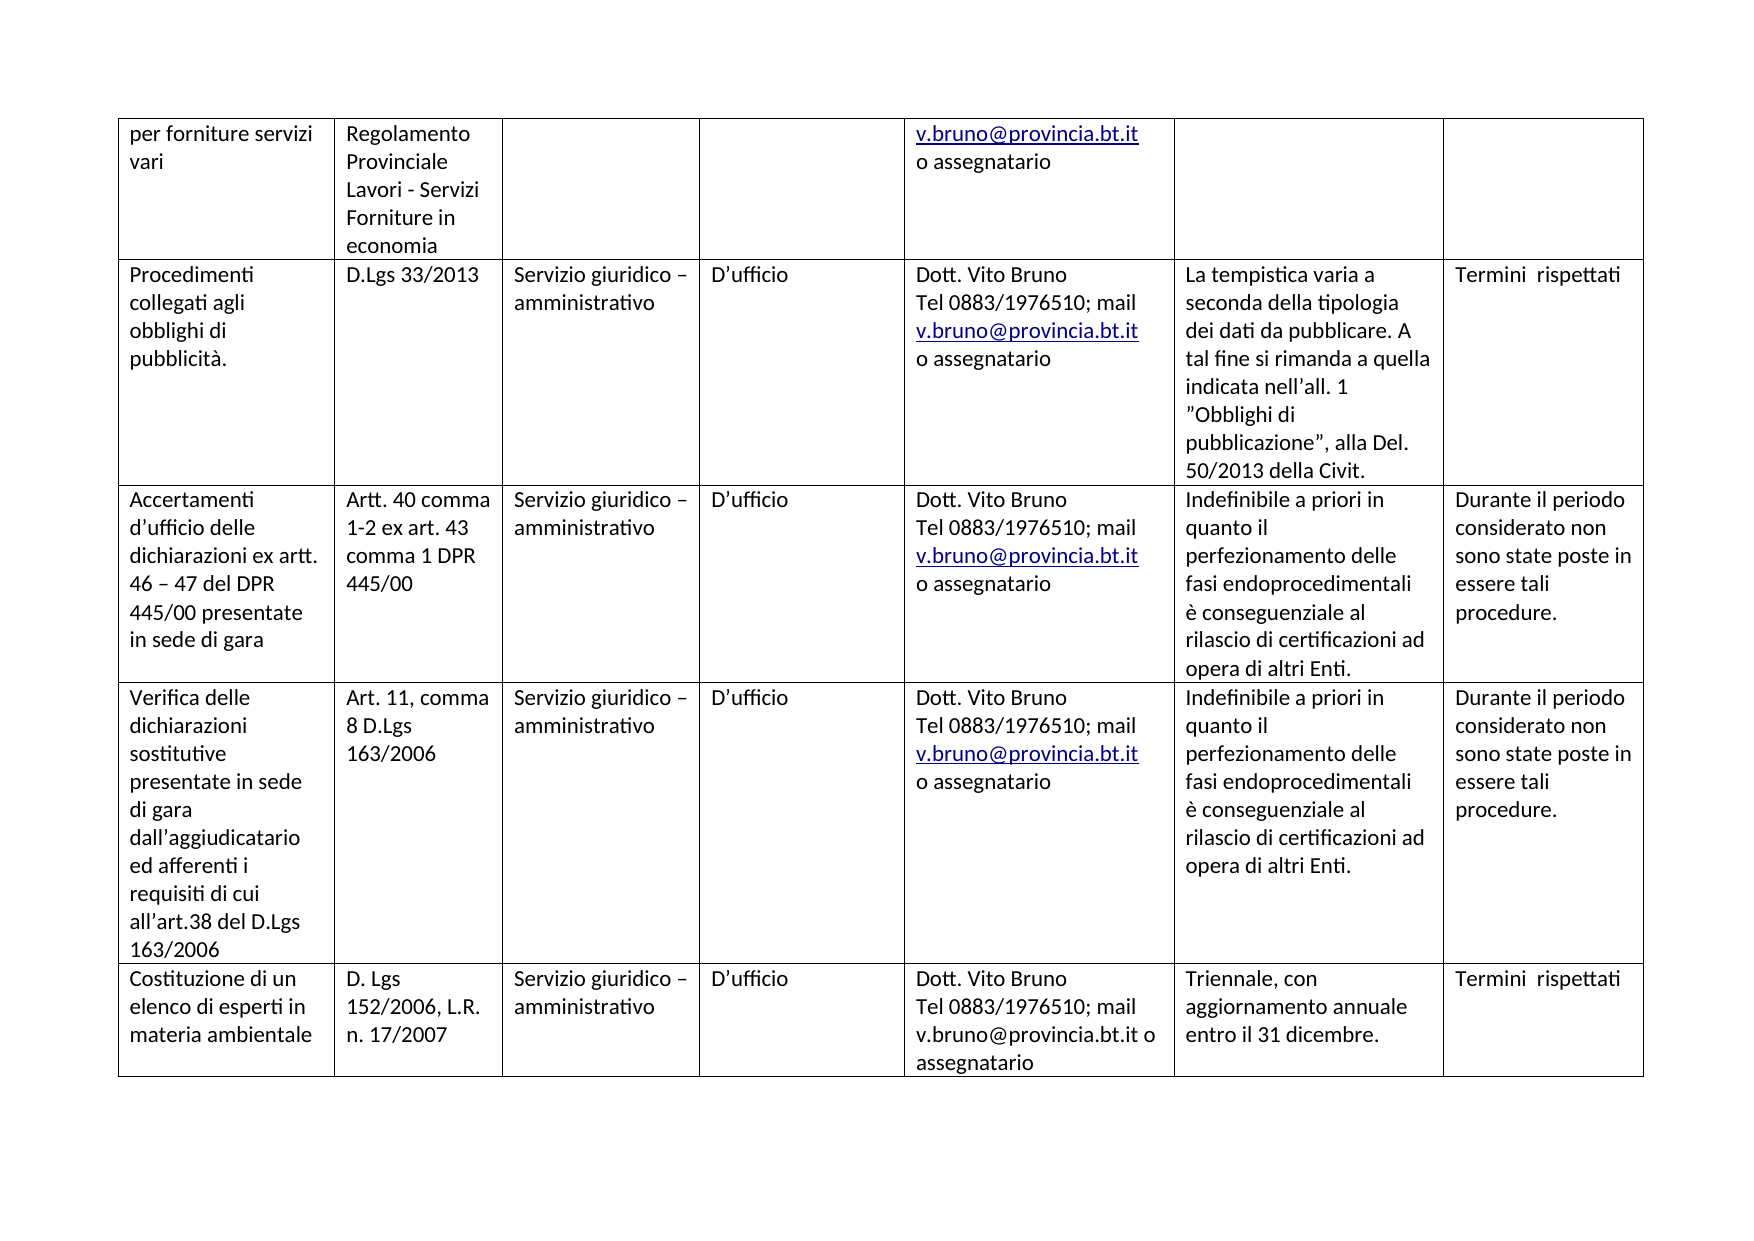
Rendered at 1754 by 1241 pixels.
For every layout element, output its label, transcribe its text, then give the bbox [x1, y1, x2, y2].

table_cell Servizio giuridico – amministrativo [503, 260, 699, 484]
table_cell D’ufficio [700, 964, 904, 1076]
table_cell D.Lgs 33/2013 [335, 260, 502, 484]
table_cell Artt. 40 comma 1-2 ex art. 43 comma 1 DPR 445/00 [335, 486, 502, 682]
table_cell [700, 119, 904, 259]
table_cell Indefinibile a priori in quanto il perfezionamento delle fasi endoprocedimentali è conseguenziale al rilascio di certificazioni ad opera di altri Enti. [1175, 683, 1443, 963]
table_cell Costituzione di un elenco di esperti in materia ambientale [119, 964, 334, 1076]
table_cell D’ufficio [700, 486, 904, 682]
table_cell D. Lgs 152/2006, L.R. n. 17/2007 [335, 964, 502, 1076]
table_cell Servizio giuridico – amministrativo [503, 486, 699, 682]
table_cell Regolamento Provinciale Lavori - Servizi Forniture in economia [335, 119, 502, 259]
table_cell Dott. Vito Bruno Tel 0883/1976510; mail v.bruno@provincia.bt.it o assegnatario [905, 260, 1174, 484]
table_cell D’ufficio [700, 260, 904, 484]
table_cell La tempistica varia a seconda della tipologia dei dati da pubblicare. A tal fine si rimanda a quella indicata nell’all. 1 ”Obblighi di pubblicazione”, alla Del. 50/2013 della Civit. [1175, 260, 1443, 484]
table_cell Termini rispettati [1444, 260, 1643, 484]
table_cell [1175, 119, 1443, 259]
table_cell Verifica delle dichiarazioni sostitutive presentate in sede di gara dall’aggiudicatario ed afferenti i requisiti di cui all’art.38 del D.Lgs 163/2006 [119, 683, 334, 963]
table_cell Durante il periodo considerato non sono state poste in essere tali procedure. [1444, 683, 1643, 963]
table_cell Dott. Vito Bruno Tel 0883/1976510; mail v.bruno@provincia.bt.it o assegnatario [905, 964, 1174, 1076]
table_cell [1444, 119, 1643, 259]
table_cell Triennale, con aggiornamento annuale entro il 31 dicembre. [1175, 964, 1443, 1076]
table_cell Procedimenti collegati agli obblighi di pubblicità. [119, 260, 334, 484]
table_cell Servizio giuridico – amministrativo [503, 964, 699, 1076]
table_cell v.bruno@provincia.bt.it o assegnatario [905, 119, 1174, 259]
table_cell Termini rispettati [1444, 964, 1643, 1076]
table_cell Durante il periodo considerato non sono state poste in essere tali procedure. [1444, 486, 1643, 682]
table_cell per forniture servizi vari [119, 119, 334, 259]
table_cell D’ufficio [700, 683, 904, 963]
table_cell [503, 119, 699, 259]
table_cell Dott. Vito Bruno Tel 0883/1976510; mail v.bruno@provincia.bt.it o assegnatario [905, 683, 1174, 963]
table_cell Accertamenti d’ufficio delle dichiarazioni ex artt. 46 – 47 del DPR 445/00 presentate in sede di gara [119, 486, 334, 682]
table_cell Servizio giuridico – amministrativo [503, 683, 699, 963]
table_cell Art. 11, comma 8 D.Lgs 163/2006 [335, 683, 502, 963]
table_cell Indefinibile a priori in quanto il perfezionamento delle fasi endoprocedimentali è conseguenziale al rilascio di certificazioni ad opera di altri Enti. [1175, 486, 1443, 682]
table_cell Dott. Vito Bruno Tel 0883/1976510; mail v.bruno@provincia.bt.it o assegnatario [905, 486, 1174, 682]
